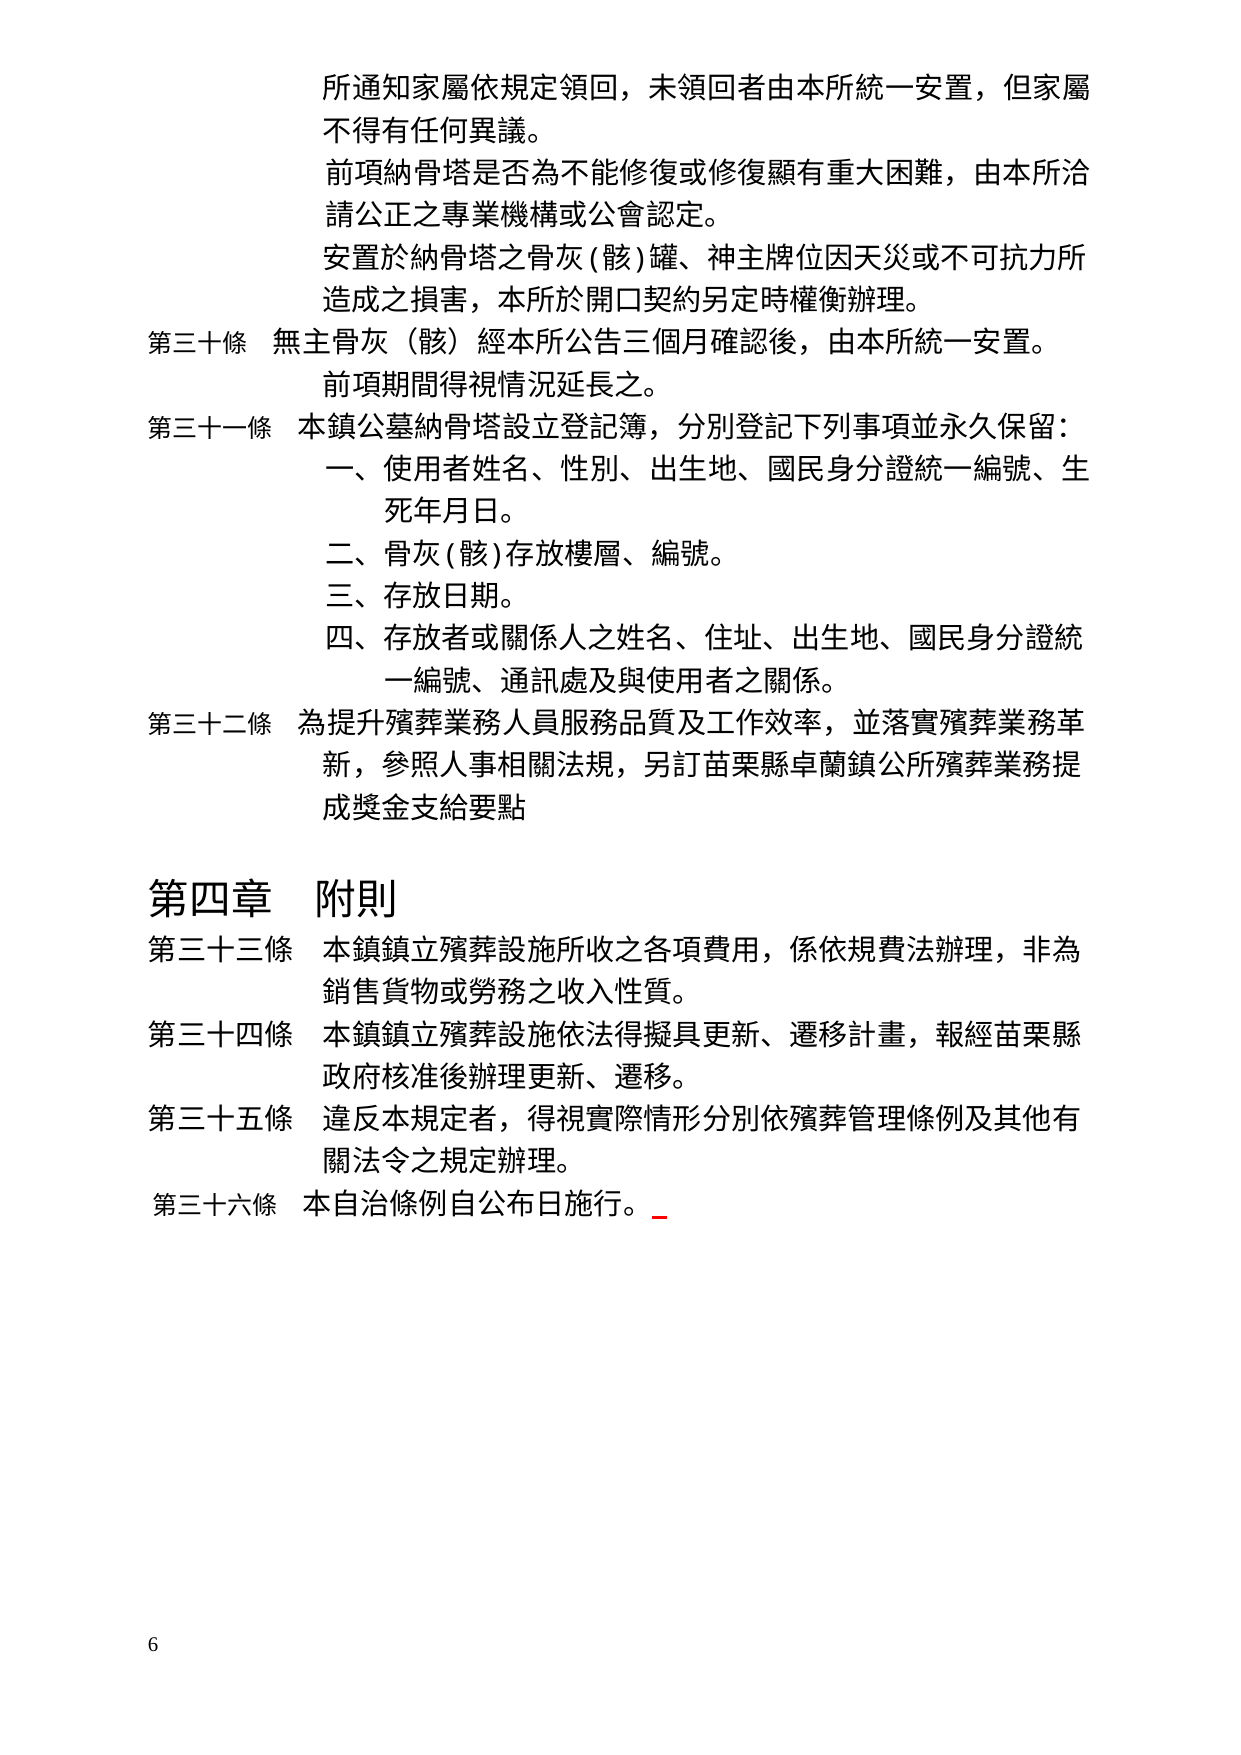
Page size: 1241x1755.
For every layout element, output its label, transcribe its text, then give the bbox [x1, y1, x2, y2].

text 第三十六條 本自治條例自公布日施行。 [152, 1180, 1093, 1222]
text 二、骨灰(骸)存放樓層、編號。 [206, 530, 1093, 573]
text 第三十四條 本鎮鎮立殯葬設施依法得擬具更新、遷移計畫，報經苗栗縣政府核准後辦理更新、遷移。 [148, 1011, 1093, 1096]
text 一、使用者姓名、性別、出生地、國民身分證統一編號、生死年月日。 [325, 446, 1093, 530]
text 安置於納骨塔之骨灰(骸)罐、神主牌位因天災或不可抗力所造成之損害，本所於開口契約另定時權衡辦理。 [322, 234, 1093, 319]
text 第三十二條 為提升殯葬業務人員服務品質及工作效率，並落實殯葬業務革新，參照人事相關法規，另訂苗栗縣卓蘭鎮公所殯葬業務提成獎金支給要點 [148, 699, 1093, 826]
text 前項納骨塔是否為不能修復或修復顯有重大困難，由本所洽請公正之專業機構或公會認定。 [325, 149, 1093, 234]
text 第三十五條 違反本規定者，得視實際情形分別依殯葬管理條例及其他有關法令之規定辦理。 [148, 1096, 1093, 1180]
text 第四章 附則 [148, 866, 1093, 926]
text 第三十一條 本鎮公墓納骨塔設立登記簿，分別登記下列事項並永久保留： [148, 403, 1093, 446]
text 四、存放者或關係人之姓名、住址、出生地、國民身分證統一編號、通訊處及與使用者之關係。 [325, 615, 1093, 699]
text 前項期間得視情況延長之。 [148, 361, 1093, 403]
text 第三十三條 本鎮鎮立殯葬設施所收之各項費用，係依規費法辦理，非為銷售貨物或勞務之收入性質。 [148, 926, 1093, 1011]
text 第三十條 無主骨灰（骸）經本所公告三個月確認後，由本所統一安置。 [148, 319, 1093, 361]
text 三、存放日期。 [206, 573, 1093, 615]
text 所通知家屬依規定領回，未領回者由本所統一安置，但家屬不得有任何異議。 [148, 65, 1093, 149]
